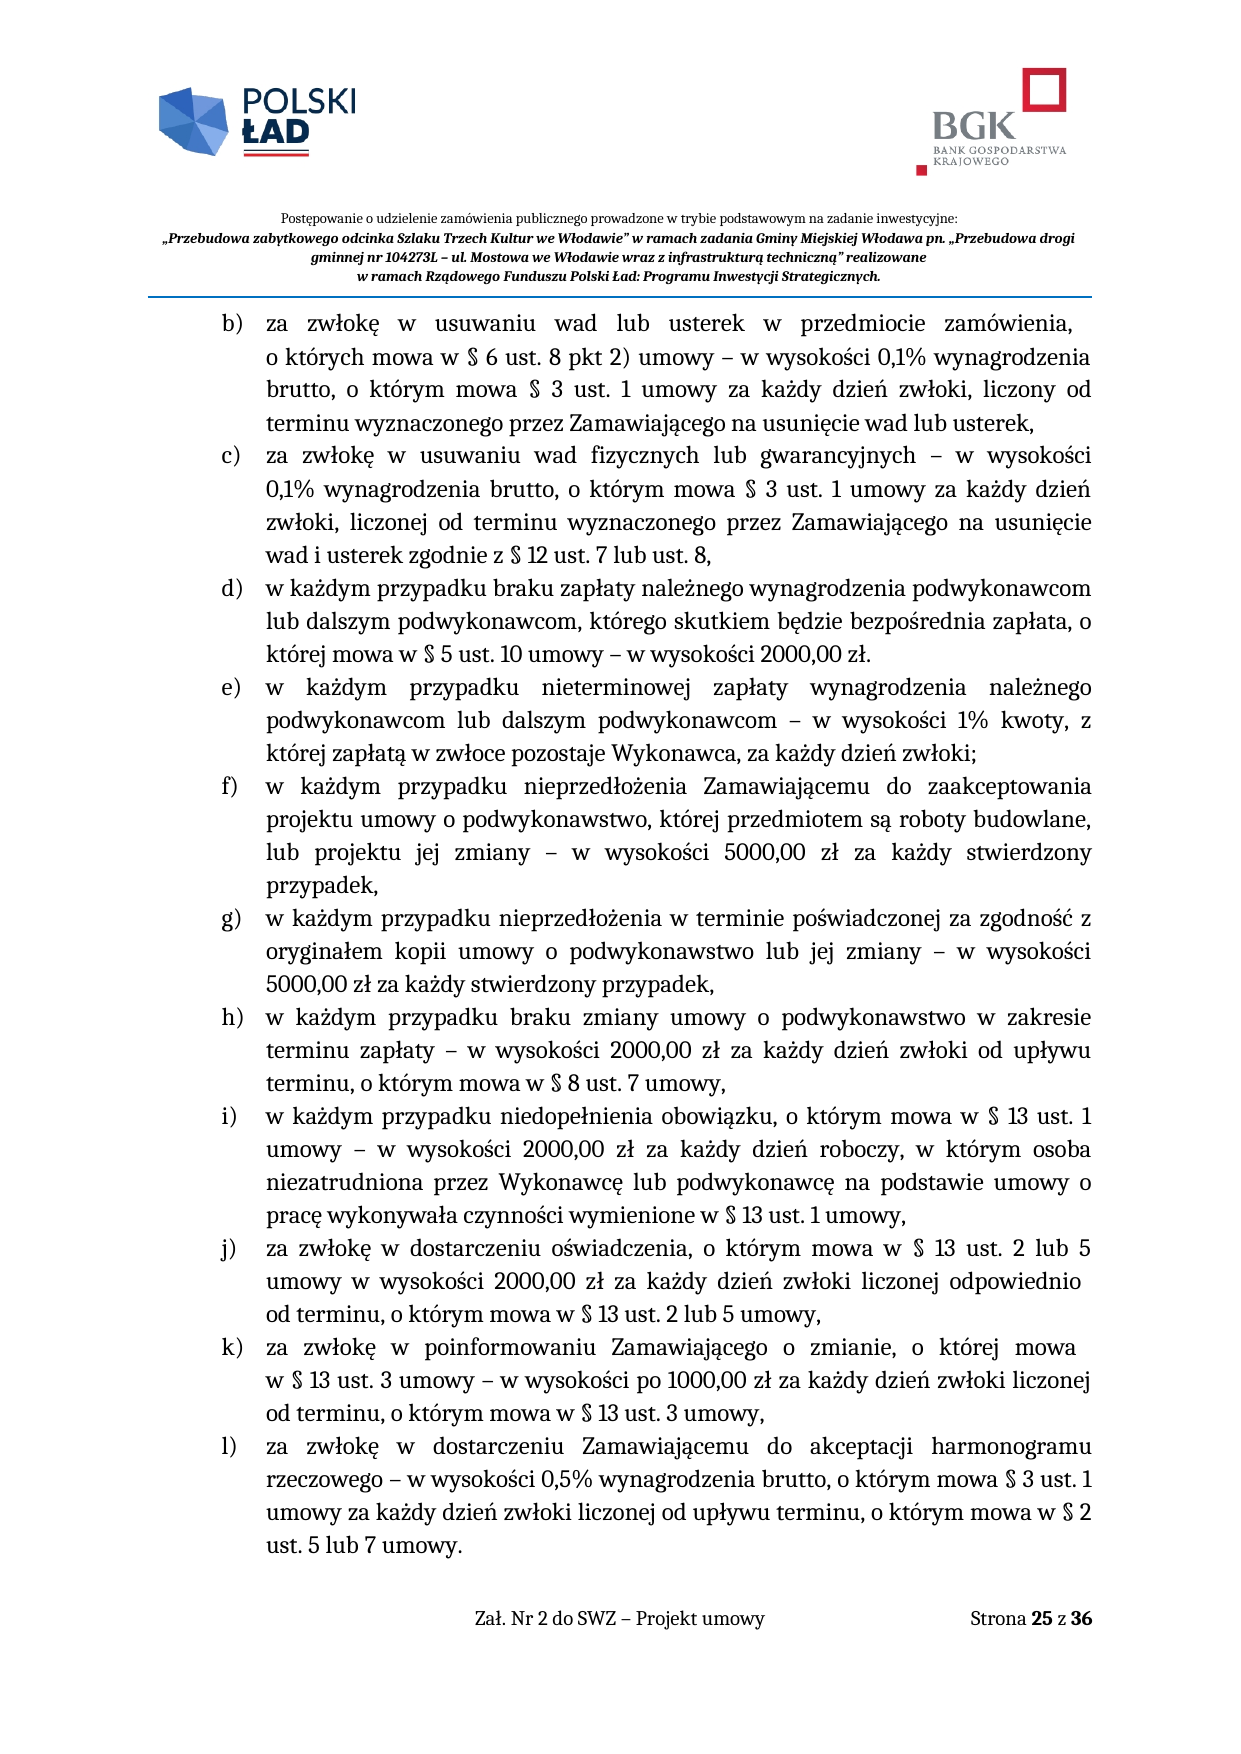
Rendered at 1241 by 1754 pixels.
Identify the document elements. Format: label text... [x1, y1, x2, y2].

list za zwłokę w usuwaniu wad fizycznych lub gwarancyjnych – w wysokości 0,1% wynagrodzenia brutto, o którym mowa § 3 ust. 1 umowy za każdy dzień zwłoki, liczonej od terminu wyznaczonego przez Zamawiającego na usunięcie wad i usterek zgodnie z § 12 ust. 7 lub ust. 8, [221, 441, 1093, 569]
list za zwłokę w dostarczeniu oświadczenia, o którym mowa w § 13 ust. 2 lub 5 umowy w wysokości 2000,00 zł za każdy dzień zwłoki liczonej odpowiednio od terminu, o którym mowa w § 13 ust. 2 lub 5 umowy, [221, 1234, 1093, 1329]
list w każdym przypadku nieprzedłożenia w terminie poświadczonej za zgodność z oryginałem kopii umowy o podwykonawstwo lub jej zmiany – w wysokości 5000,00 zł za każdy stwierdzony przypadek, [221, 904, 1093, 998]
list w każdym przypadku braku zmiany umowy o podwykonawstwo w zakresie terminu zapłaty – w wysokości 2000,00 zł za każdy dzień zwłoki od upływu terminu, o którym mowa w § 8 ust. 7 umowy, [221, 1003, 1093, 1098]
list w każdym przypadku nieterminowej zapłaty wynagrodzenia należnego podwykonawcom lub dalszym podwykonawcom – w wysokości 1% kwoty, z której zapłatą w zwłoce pozostaje Wykonawca, za każdy dzień zwłoki; [221, 673, 1093, 767]
list w każdym przypadku nieprzedłożenia Zamawiającemu do zaakceptowania projektu umowy o podwykonawstwo, której przedmiotem są roboty budowlane, lub projektu jej zmiany – w wysokości 5000,00 zł za każdy stwierdzony przypadek, [221, 772, 1093, 899]
list w każdym przypadku niedopełnienia obowiązku, o którym mowa w § 13 ust. 1 umowy – w wysokości 2000,00 zł za każdy dzień roboczy, w którym osoba niezatrudniona przez Wykonawcę lub podwykonawcę na podstawie umowy o pracę wykonywała czynności wymienione w § 13 ust. 1 umowy, [221, 1102, 1093, 1230]
list za zwłokę w dostarczeniu Zamawiającemu do akceptacji harmonogramu rzeczowego – w wysokości 0,5% wynagrodzenia brutto, o którym mowa § 3 ust. 1 umowy za każdy dzień zwłoki liczonej od upływu terminu, o którym mowa w § 2 ust. 5 lub 7 umowy. [221, 1432, 1093, 1560]
list w każdym przypadku braku zapłaty należnego wynagrodzenia podwykonawcom lub dalszym podwykonawcom, którego skutkiem będzie bezpośrednia zapłata, o której mowa w § 5 ust. 10 umowy – w wysokości 2000,00 zł. [221, 573, 1093, 668]
list za zwłokę w poinformowaniu Zamawiającego o zmianie, o której mowa w § 13 ust. 3 umowy – w wysokości po 1000,00 zł za każdy dzień zwłoki liczonej od terminu, o którym mowa w § 13 ust. 3 umowy, [221, 1333, 1093, 1428]
list za zwłokę w usuwaniu wad lub usterek w przedmiocie zamówienia, o których mowa w § 6 ust. 8 pkt 2) umowy – w wysokości 0,1% wynagrodzenia brutto, o którym mowa § 3 ust. 1 umowy za każdy dzień zwłoki, liczony od terminu wyznaczonego przez Zamawiającego na usunięcie wad lub usterek, [221, 309, 1093, 437]
